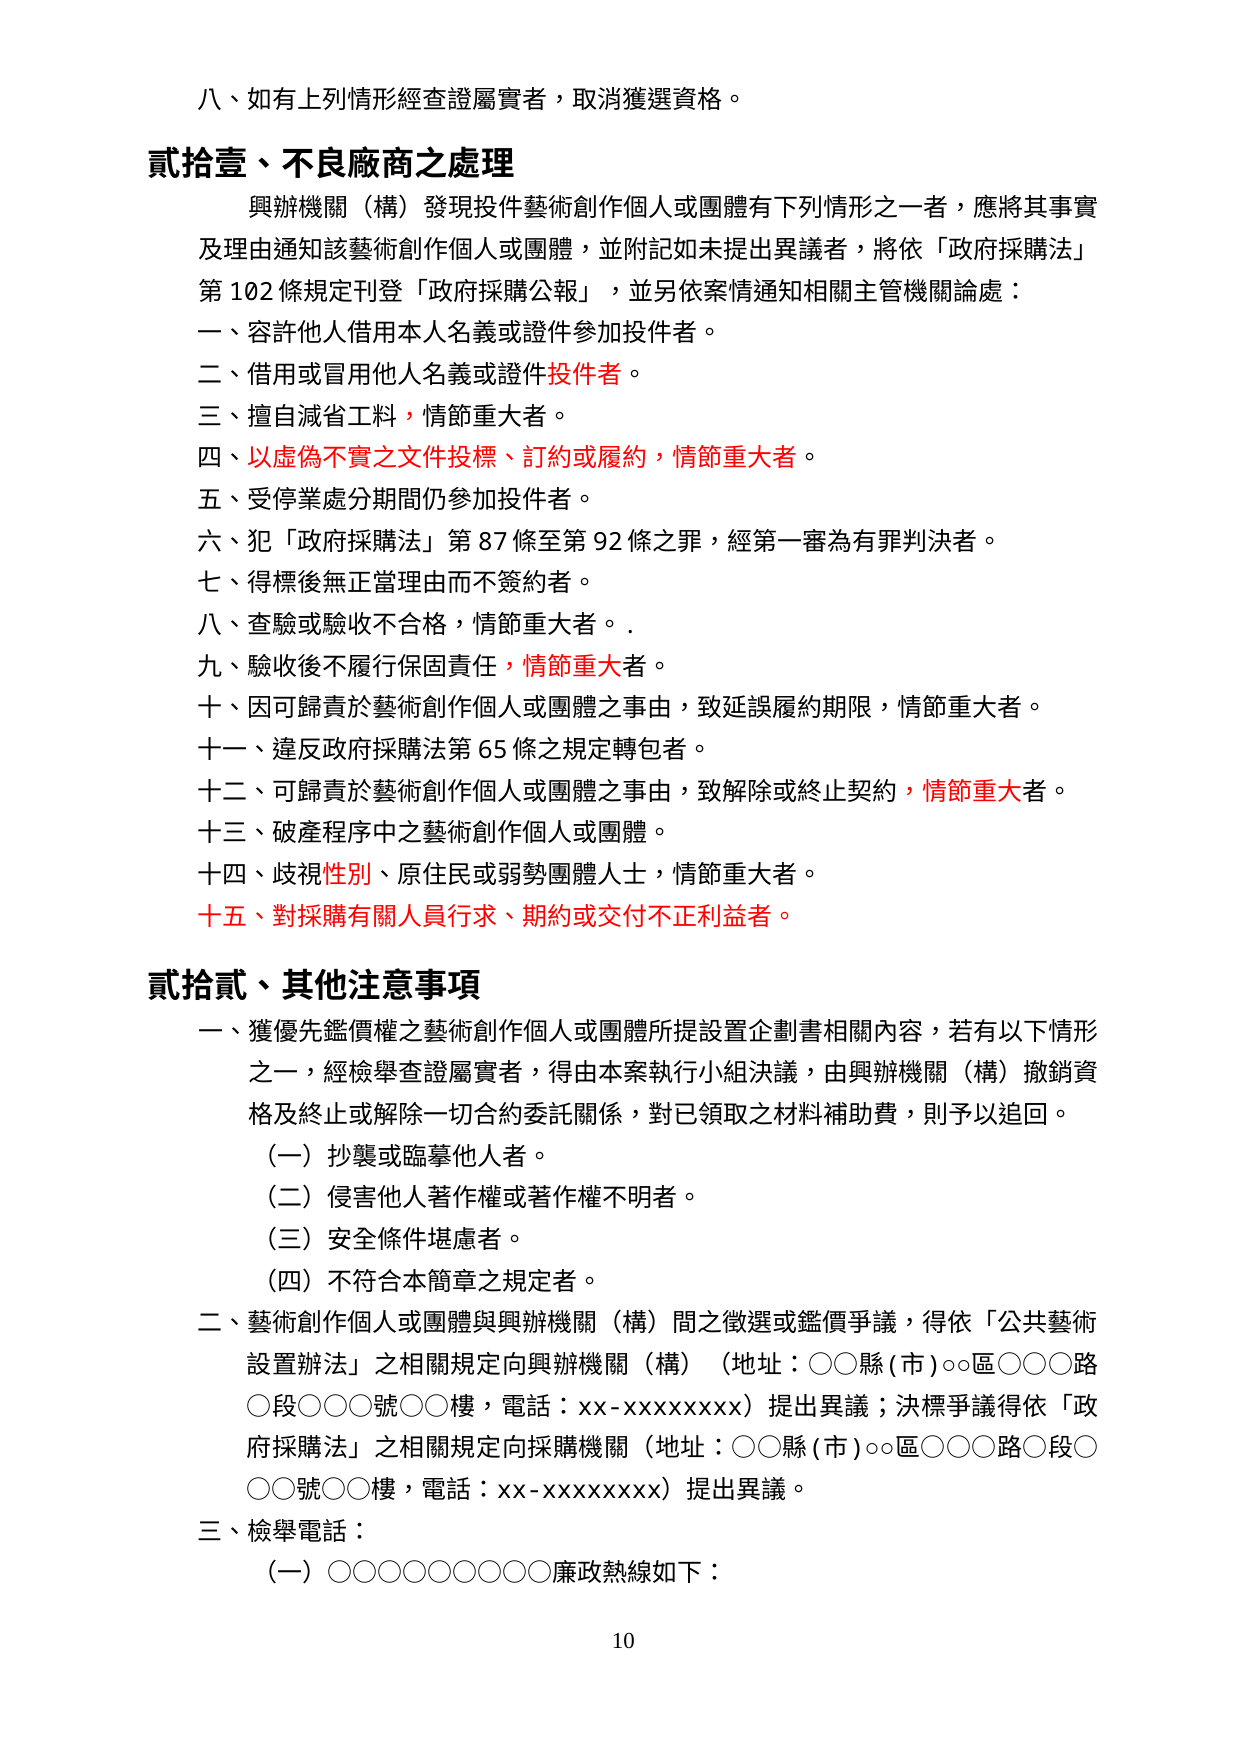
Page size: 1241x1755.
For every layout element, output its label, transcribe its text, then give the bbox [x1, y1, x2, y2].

text 五、受停業處分期間仍參加投件者。 [148, 475, 1098, 517]
text 十、因可歸責於藝術創作個人或團體之事由，致延誤履約期限，情節重大者。 [148, 683, 1098, 725]
text （三）安全條件堪慮者。 [148, 1215, 1098, 1257]
text 貳拾壹、不良廠商之處理 [148, 142, 1098, 183]
text 十一、違反政府採購法第65條之規定轉包者。 [148, 725, 1098, 767]
text 六、犯「政府採購法」第87條至第92條之罪，經第一審為有罪判決者。 [148, 517, 1098, 558]
text 興辦機關（構）發現投件藝術創作個人或團體有下列情形之一者，應將其事實及理由通知該藝術創作個人或團體，並附記如未提出異議者，將依「政府採購法」第102條規定刊登「政府採購公報」，並另依案情通知相關主管機關論處： [198, 183, 1098, 308]
text 三、擅自減省工料，情節重大者。 [198, 392, 1098, 433]
text 九、驗收後不履行保固責任，情節重大者。 [148, 642, 1098, 683]
text 一、容許他人借用本人名義或證件參加投件者。 [148, 308, 1098, 350]
text （二）侵害他人著作權或著作權不明者。 [148, 1173, 1098, 1215]
text 十三、破產程序中之藝術創作個人或團體。 [148, 808, 1098, 850]
text 八、查驗或驗收不合格，情節重大者。. [148, 600, 1098, 642]
text 十二、可歸責於藝術創作個人或團體之事由，致解除或終止契約，情節重大者。 [148, 767, 1098, 808]
text （四）不符合本簡章之規定者。 [148, 1257, 1098, 1298]
text 八、如有上列情形經查證屬實者，取消獲選資格。 [198, 75, 1098, 117]
text 一、獲優先鑑價權之藝術創作個人或團體所提設置企劃書相關內容，若有以下情形之一，經檢舉查證屬實者，得由本案執行小組決議，由興辦機關（構）撤銷資格及終止或解除一切合約委託關係，對已領取之材料補助費，則予以追回。 [198, 1007, 1098, 1132]
text 三、檢舉電話： [148, 1507, 1098, 1548]
text （一）○○○○○○○○○廉政熱線如下： [148, 1548, 1098, 1590]
text 二、借用或冒用他人名義或證件投件者。 [198, 350, 1098, 392]
text 七、得標後無正當理由而不簽約者。 [148, 558, 1098, 600]
text 十五、對採購有關人員行求、期約或交付不正利益者。 [148, 892, 1098, 933]
text 四、以虛偽不實之文件投標、訂約或履約，情節重大者。 [148, 433, 1098, 475]
text 十四、歧視性別、原住民或弱勢團體人士，情節重大者。 [148, 850, 1098, 892]
text 二、藝術創作個人或團體與興辦機關（構）間之徵選或鑑價爭議，得依「公共藝術設置辦法」之相關規定向興辦機關（構）（地址：○○縣(市)○○區○○○路○段○○○號○○樓，電話：xx-xxxxxxxx）提出異議；決標爭議得依「政府採購法」之相關規定向採購機關（地址：○○縣(市)○○區○○○路○段○○○號○○樓，電話：xx-xxxxxxxx）提出異議。 [198, 1298, 1098, 1507]
text （一）抄襲或臨摹他人者。 [148, 1132, 1098, 1173]
text 貳拾貳、其他注意事項 [148, 958, 1098, 1007]
